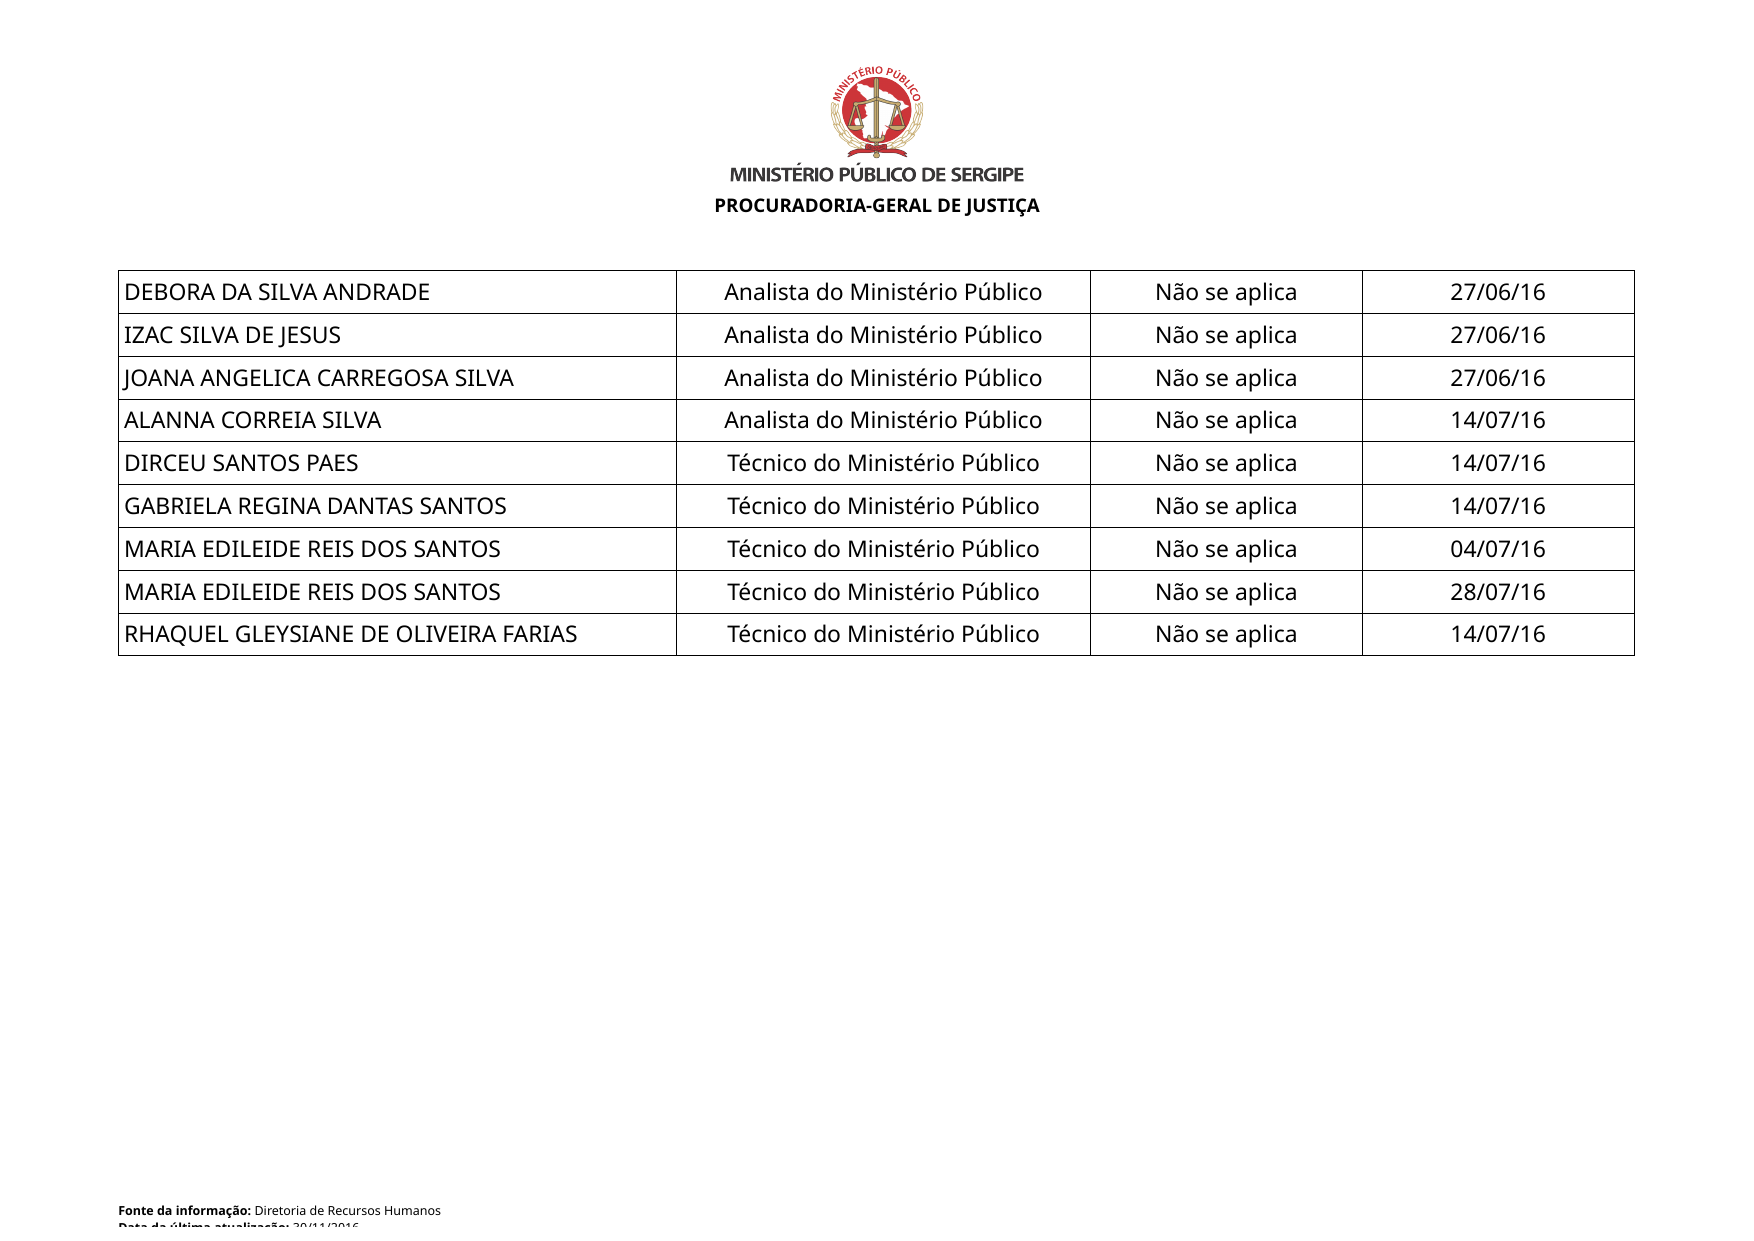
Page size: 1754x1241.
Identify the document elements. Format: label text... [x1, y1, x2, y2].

table_cell Não se aplica [1091, 357, 1362, 398]
table_cell Não se aplica [1091, 400, 1362, 441]
table_cell Não se aplica [1091, 485, 1362, 527]
picture [730, 66, 1024, 185]
table_cell 14/07/16 [1363, 614, 1634, 655]
table_cell 14/07/16 [1363, 400, 1634, 441]
table_cell DIRCEU SANTOS PAES [119, 442, 676, 484]
table_cell DEBORA DA SILVA ANDRADE [119, 271, 676, 313]
table_cell 04/07/16 [1363, 528, 1634, 570]
table_cell RHAQUEL GLEYSIANE DE OLIVEIRA FARIAS [119, 614, 676, 655]
table_cell Não se aplica [1091, 528, 1362, 570]
table_cell Analista do Ministério Público [677, 271, 1090, 313]
table_cell 27/06/16 [1363, 357, 1634, 398]
table_cell MARIA EDILEIDE REIS DOS SANTOS [119, 528, 676, 570]
table_cell 27/06/16 [1363, 314, 1634, 356]
table_cell Não se aplica [1091, 571, 1362, 612]
table_cell 14/07/16 [1363, 485, 1634, 527]
table_cell Técnico do Ministério Público [677, 614, 1090, 655]
table_cell IZAC SILVA DE JESUS [119, 314, 676, 356]
table_cell Analista do Ministério Público [677, 357, 1090, 398]
table_cell MARIA EDILEIDE REIS DOS SANTOS [119, 571, 676, 612]
table_cell Técnico do Ministério Público [677, 528, 1090, 570]
table_cell GABRIELA REGINA DANTAS SANTOS [119, 485, 676, 527]
table_cell Não se aplica [1091, 314, 1362, 356]
table_cell Não se aplica [1091, 271, 1362, 313]
table_cell Técnico do Ministério Público [677, 485, 1090, 527]
table_cell 27/06/16 [1363, 271, 1634, 313]
table_cell Analista do Ministério Público [677, 314, 1090, 356]
table_cell Técnico do Ministério Público [677, 442, 1090, 484]
table_cell Analista do Ministério Público [677, 400, 1090, 441]
table_cell 28/07/16 [1363, 571, 1634, 612]
table_cell Não se aplica [1091, 614, 1362, 655]
table_cell ALANNA CORREIA SILVA [119, 400, 676, 441]
table_cell Não se aplica [1091, 442, 1362, 484]
table_cell Técnico do Ministério Público [677, 571, 1090, 612]
table_cell 14/07/16 [1363, 442, 1634, 484]
table_cell JOANA ANGELICA CARREGOSA SILVA [119, 357, 676, 398]
